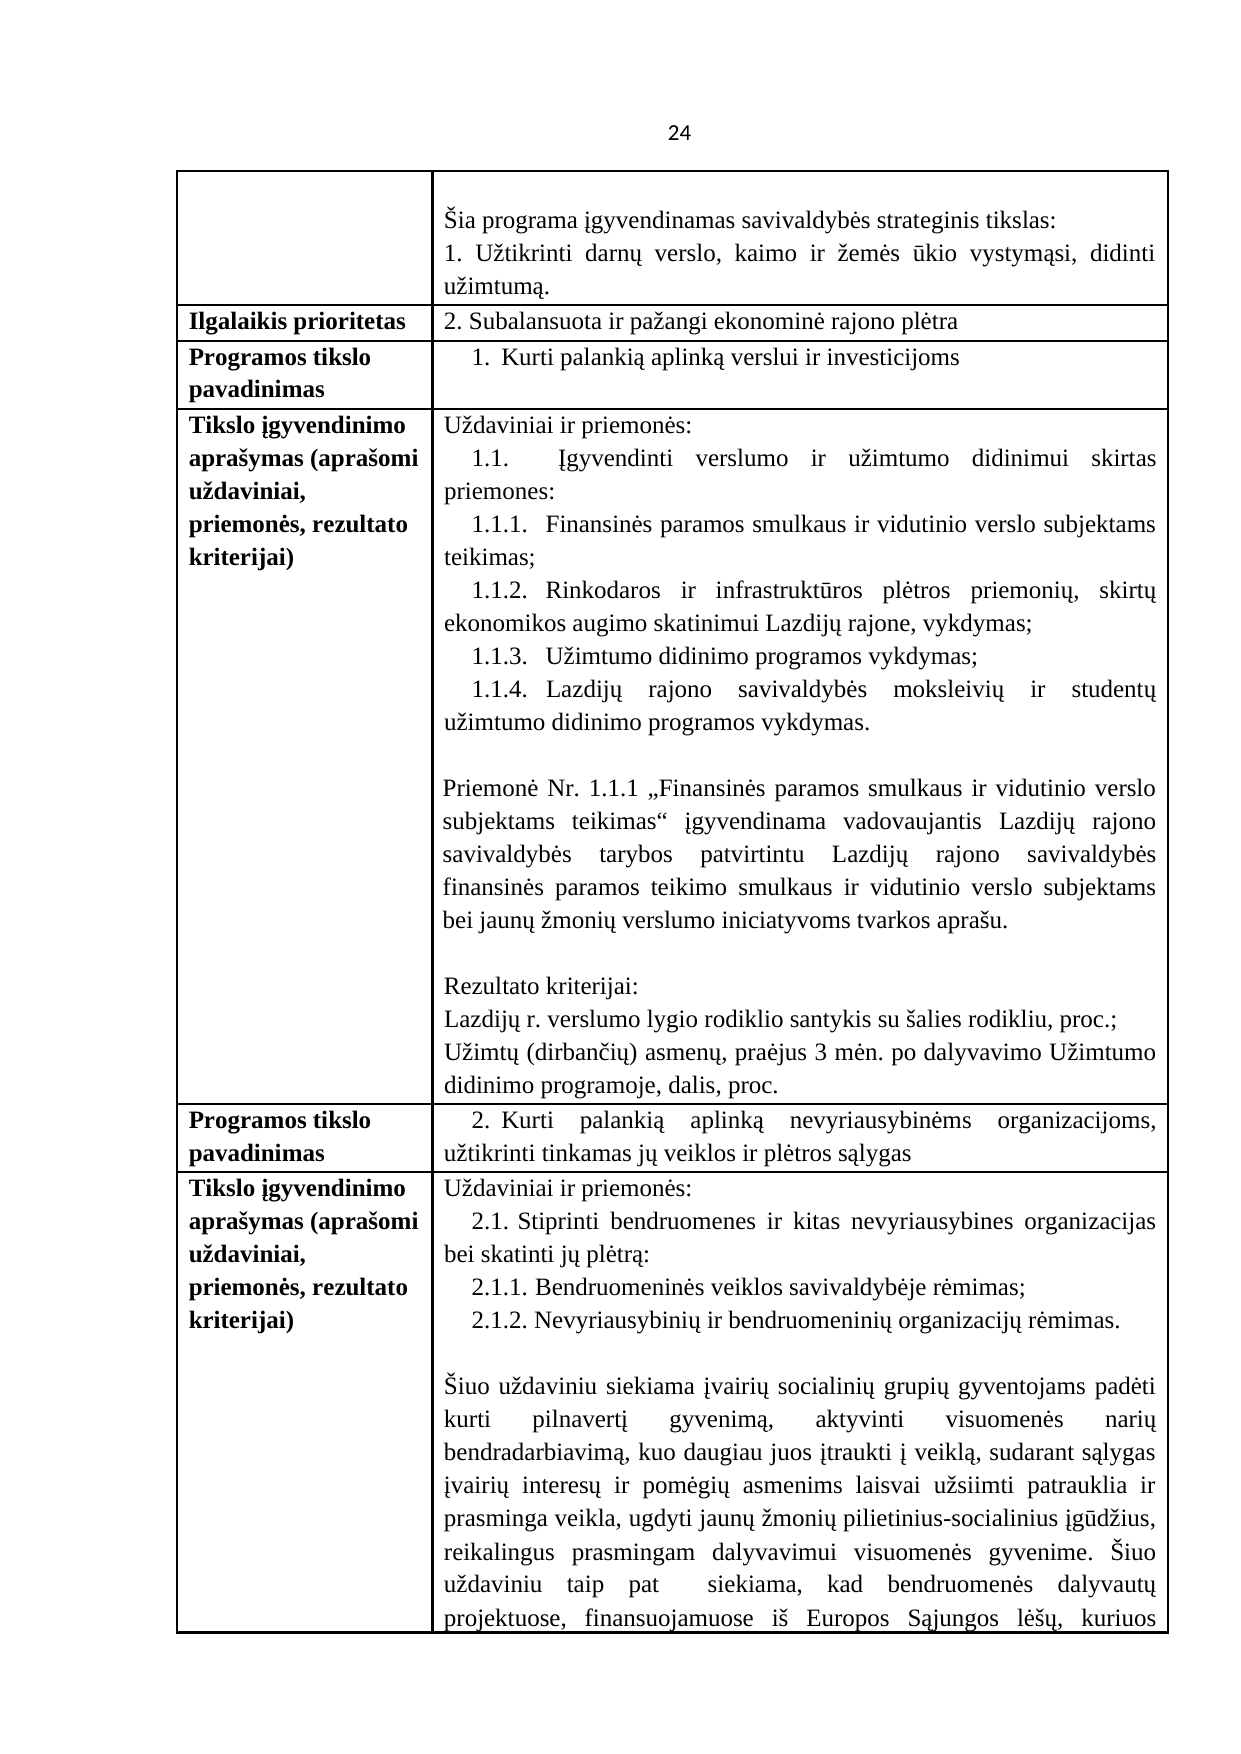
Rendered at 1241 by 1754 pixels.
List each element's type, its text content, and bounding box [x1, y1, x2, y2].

table_cell Ilgalaikis prioritetas [178, 306, 431, 339]
table_cell Uždaviniai ir priemonės: 2.1. Stiprinti bendruomenes ir kitas nevyriausybines organizacijas bei skatinti jų plėtrą: 2.1.1. Bendruomeninės veiklos savivaldybėje rėmimas; 2.1.2. Nevyriausybinių ir bendruomeninių organizacijų rėmimas. Šiuo uždaviniu siekiama įvairių socialinių grupių gyventojams padėti kurti pilnavertį gyvenimą, aktyvinti visuomenės narių bendradarbiavimą, kuo daugiau juos įtraukti į veiklą, sudarant sąlygas įvairių interesų ir pomėgių asmenims laisvai užsiimti patrauklia ir prasminga veikla, ugdyti jaunų žmonių pilietinius-socialinius įgūdžius, reikalingus prasmingam dalyvavimui visuomenės gyvenime. Šiuo uždaviniu taip pat siekiama, kad bendruomenės dalyvautų projektuose, finansuojamuose iš Europos Sąjungos lėšų, kuriuos [434, 1173, 1167, 1631]
table_cell Programos tikslo pavadinimas [178, 342, 431, 408]
table_cell 2. Kurti palankią aplinką nevyriausybinėms organizacijoms, užtikrinti tinkamas jų veiklos ir plėtros sąlygas [434, 1105, 1167, 1171]
table_cell Uždaviniai ir priemonės: 1.1. Įgyvendinti verslumo ir užimtumo didinimui skirtas priemones: 1.1.1. Finansinės paramos smulkaus ir vidutinio verslo subjektams teikimas; 1.1.2. Rinkodaros ir infrastruktūros plėtros priemonių, skirtų ekonomikos augimo skatinimui Lazdijų rajone, vykdymas; 1.1.3. Užimtumo didinimo programos vykdymas; 1.1.4. Lazdijų rajono savivaldybės moksleivių ir studentų užimtumo didinimo programos vykdymas. Priemonė Nr. 1.1.1 „Finansinės paramos smulkaus ir vidutinio verslo subjektams teikimas“ įgyvendinama vadovaujantis Lazdijų rajono savivaldybės tarybos patvirtintu Lazdijų rajono savivaldybės finansinės paramos teikimo smulkaus ir vidutinio verslo subjektams bei jaunų žmonių verslumo iniciatyvoms tvarkos aprašu. Rezultato kriterijai: Lazdijų r. verslumo lygio rodiklio santykis su šalies rodikliu, proc.; Užimtų (dirbančių) asmenų, praėjus 3 mėn. po dalyvavimo Užimtumo didinimo programoje, dalis, proc. [434, 410, 1167, 1103]
table_cell Tikslo įgyvendinimo aprašymas (aprašomi uždaviniai, priemonės, rezultato kriterijai) [178, 410, 431, 1103]
table_cell Programos tikslo pavadinimas [178, 1105, 431, 1171]
table_cell 1. Kurti palankią aplinką verslui ir investicijoms [434, 342, 1167, 408]
table_cell 2. Subalansuota ir pažangi ekonominė rajono plėtra [434, 306, 1167, 339]
table_cell Tikslo įgyvendinimo aprašymas (aprašomi uždaviniai, priemonės, rezultato kriterijai) [178, 1173, 431, 1631]
table_cell Šia programa įgyvendinamas savivaldybės strateginis tikslas: 1. Užtikrinti darnų verslo, kaimo ir žemės ūkio vystymąsi, didinti užimtumą. [434, 172, 1167, 304]
table_cell [178, 172, 431, 304]
